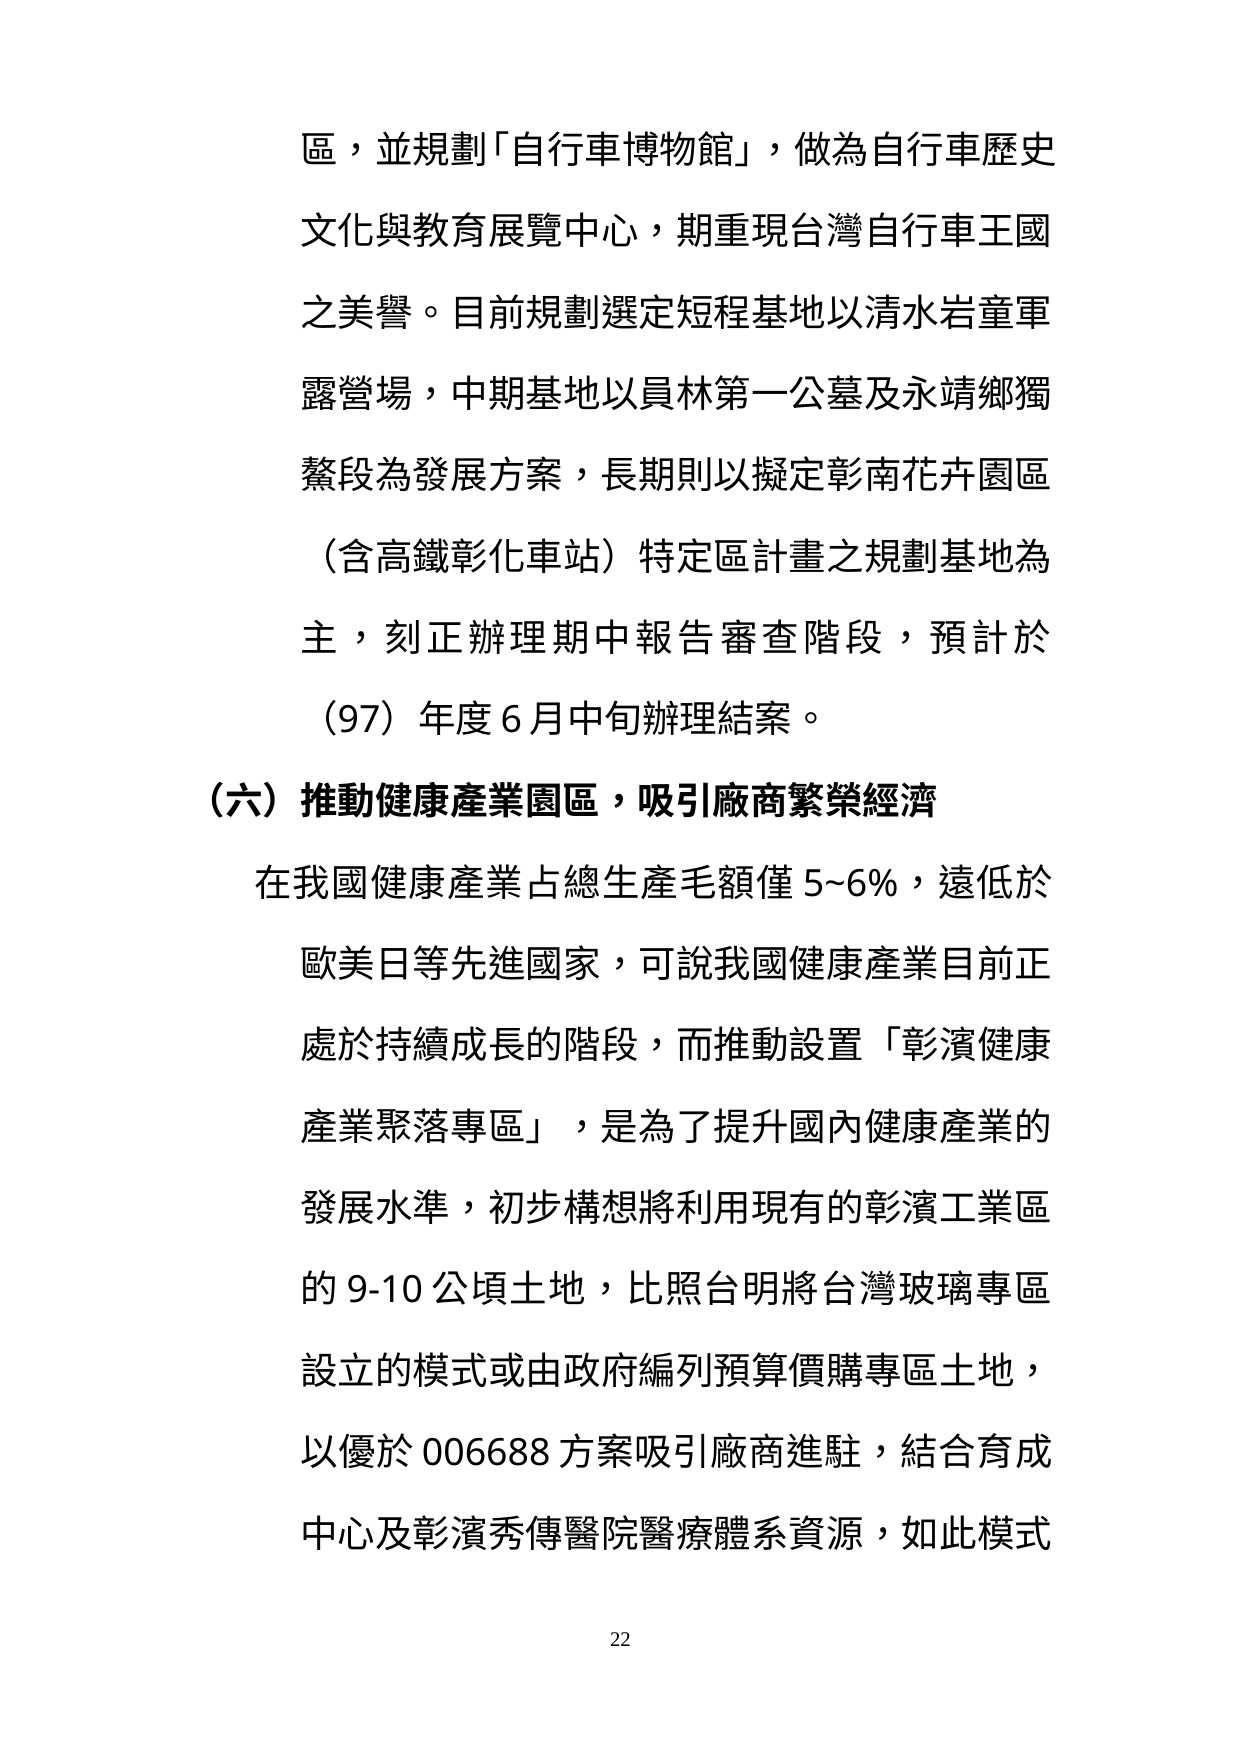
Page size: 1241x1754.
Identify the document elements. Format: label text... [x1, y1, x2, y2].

text 在我國健康產業占總生產毛額僅5~6%，遠低於歐美日等先進國家，可說我國健康產業目前正處於持續成長的階段，而推動設置「彰濱健康產業聚落專區」，是為了提升國內健康產業的發展水準，初步構想將利用現有的彰濱工業區的9-10公頃土地，比照台明將台灣玻璃專區設立的模式或由政府編列預算價購專區土地，以優於006688方案吸引廠商進駐，結合育成中心及彰濱秀傳醫院醫療體系資源，如此模式 [187, 852, 1053, 1558]
text 為建立本縣自行車產業新的競爭力、提昇產業價值，本府計畫設置「彰化縣自行車產業園區」，推廣自行車為全民運動，並連結自行車道與觀光遊憩系統，帶動產業發展，開創具品牌、創意、知識與生態融合之產業園區，成為觀光、運動、研發、驗證、體驗及生產之多功能綜合園區，並規劃「自行車博物館」，做為自行車歷史、文化與教育展覽中心，期重現台灣自行車王國之美譽。目前規劃選定短程基地以清水岩童軍露營場，中期基地以員林第一公墓及永靖鄉獨鰲段為發展方案，長期則以擬定彰南花卉園區（含高鐵彰化車站）特定區計畫之規劃基地為主，刻正辦理期中報告審查階段，預計於（97）年度6月中旬辦理結案。 [187, 120, 1053, 744]
text （六）推動健康產業園區，吸引廠商繁榮經濟 [187, 771, 1053, 825]
